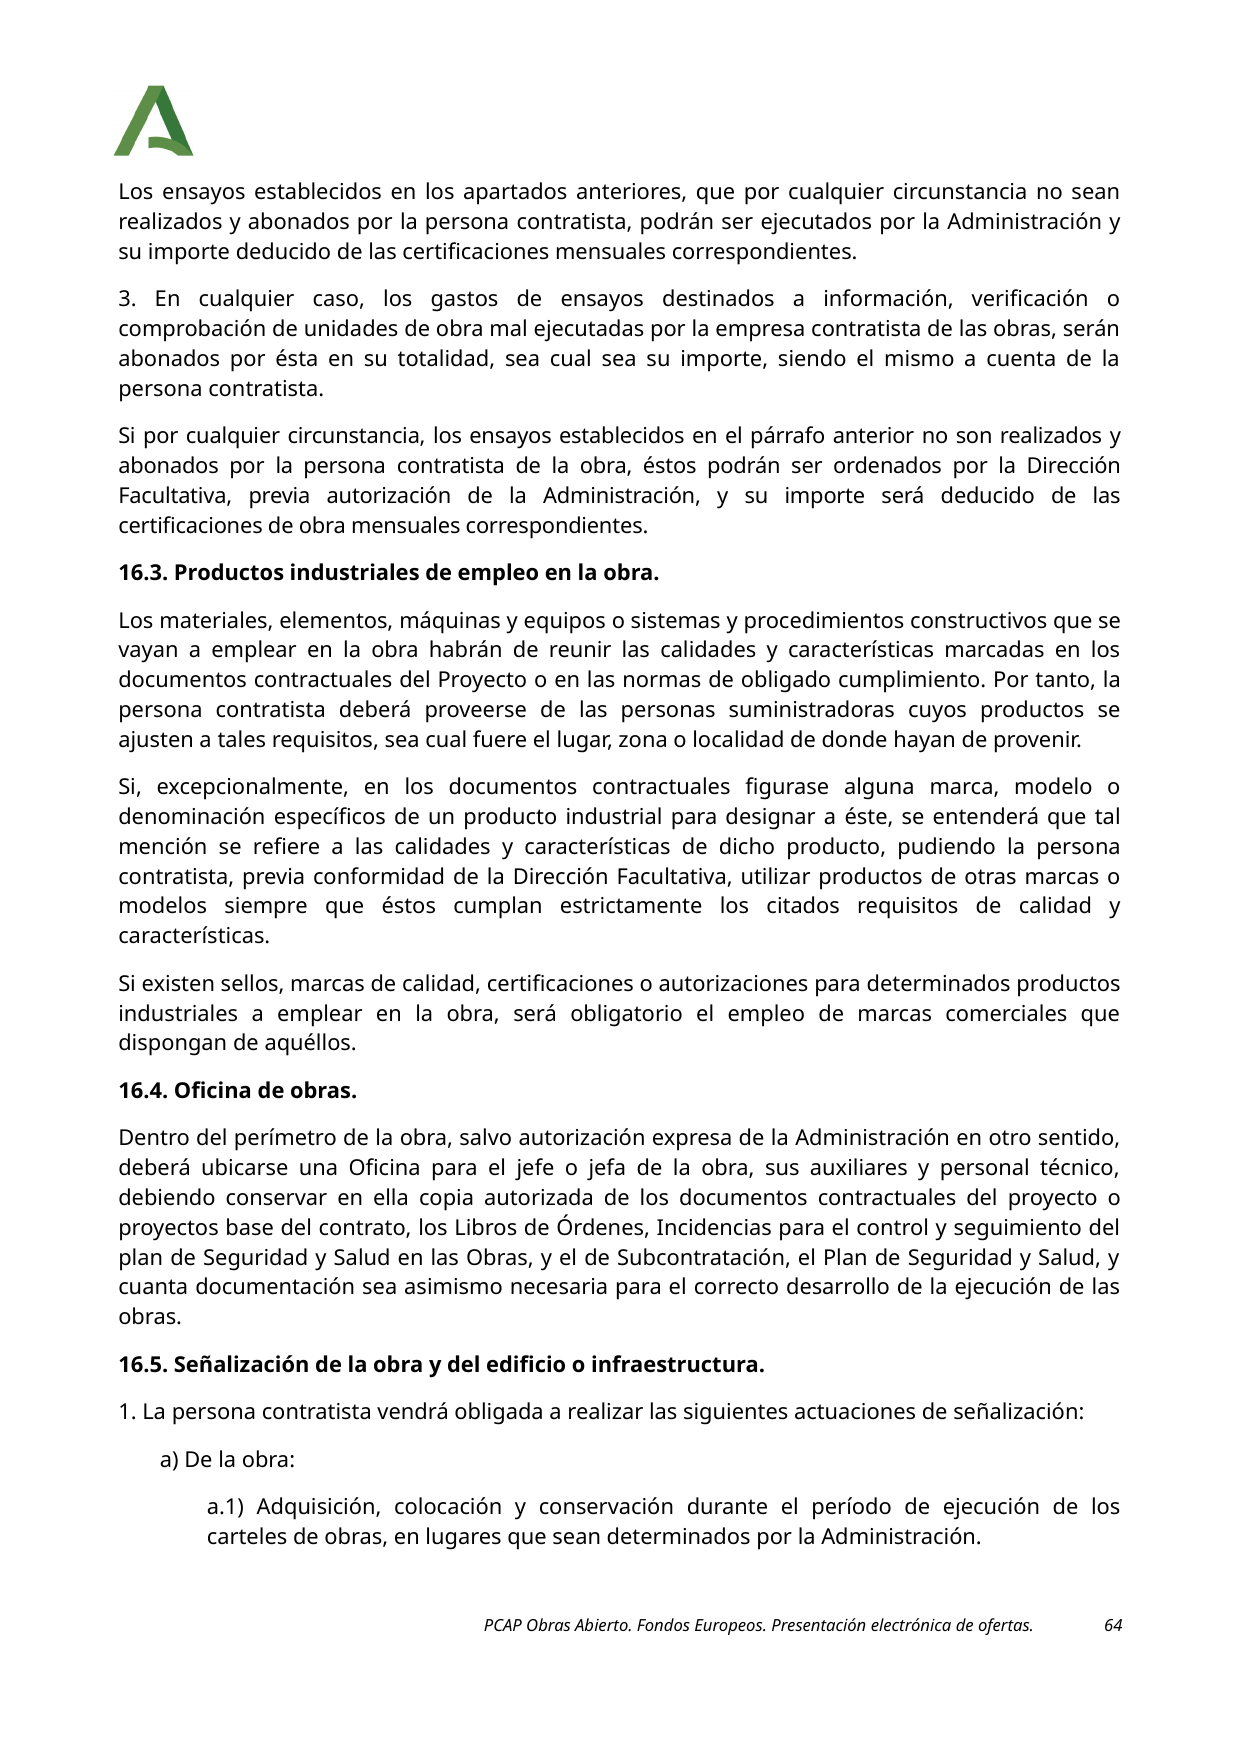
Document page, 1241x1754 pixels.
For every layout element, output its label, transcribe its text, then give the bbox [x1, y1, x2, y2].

text 1. La persona contratista vendrá obligada a realizar las siguientes actuaciones de señalización: [118, 1396, 1122, 1426]
text Los materiales, elementos, máquinas y equipos o sistemas y procedimientos constructivos que se vayan a emplear en la obra habrán de reunir las calidades y características marcadas en los documentos contractuales del Proyecto o en las normas de obligado cumplimiento. Por tanto, la persona contratista deberá proveerse de las personas suministradoras cuyos productos se ajusten a tales requisitos, sea cual fuere el lugar, zona o localidad de donde hayan de provenir. [118, 605, 1122, 754]
picture [109, 81, 198, 160]
text a.1) Adquisición, colocación y conservación durante el período de ejecución de los carteles de obras, en lugares que sean determinados por la Administración. [207, 1491, 1122, 1551]
subtitle 16.5. Señalización de la obra y del edificio o infraestructura. [118, 1349, 1122, 1378]
text Dentro del perímetro de la obra, salvo autorización expresa de la Administración en otro sentido, deberá ubicarse una Oficina para el jefe o jefa de la obra, sus auxiliares y personal técnico, debiendo conservar en ella copia autorizada de los documentos contractuales del proyecto o proyectos base del contrato, los Libros de Órdenes, Incidencias para el control y seguimiento del plan de Seguridad y Salud en las Obras, y el de Subcontratación, el Plan de Seguridad y Salud, y cuanta documentación sea asimismo necesaria para el correcto desarrollo de la ejecución de las obras. [118, 1122, 1122, 1331]
text Los ensayos establecidos en los apartados anteriores, que por cualquier circunstancia no sean realizados y abonados por la persona contratista, podrán ser ejecutados por la Administración y su importe deducido de las certificaciones mensuales correspondientes. [118, 176, 1122, 266]
text a) De la obra: [159, 1444, 1122, 1473]
subtitle 16.3. Productos industriales de empleo en la obra. [118, 557, 1122, 587]
subtitle 16.4. Oficina de obras. [118, 1075, 1122, 1105]
text Si, excepcionalmente, en los documentos contractuales figurase alguna marca, modelo o denominación específicos de un producto industrial para designar a éste, se entenderá que tal mención se refiere a las calidades y características de dicho producto, pudiendo la persona contratista, previa conformidad de la Dirección Facultativa, utilizar productos de otras marcas o modelos siempre que éstos cumplan estrictamente los citados requisitos de calidad y características. [118, 771, 1122, 950]
text Si por cualquier circunstancia, los ensayos establecidos en el párrafo anterior no son realizados y abonados por la persona contratista de la obra, éstos podrán ser ordenados por la Dirección Facultativa, previa autorización de la Administración, y su importe será deducido de las certificaciones de obra mensuales correspondientes. [118, 420, 1122, 539]
text 3. En cualquier caso, los gastos de ensayos destinados a información, verificación o comprobación de unidades de obra mal ejecutadas por la empresa contratista de las obras, serán abonados por ésta en su totalidad, sea cual sea su importe, siendo el mismo a cuenta de la persona contratista. [118, 283, 1122, 403]
text Si existen sellos, marcas de calidad, certificaciones o autorizaciones para determinados productos industriales a emplear en la obra, será obligatorio el empleo de marcas comerciales que dispongan de aquéllos. [118, 968, 1122, 1057]
